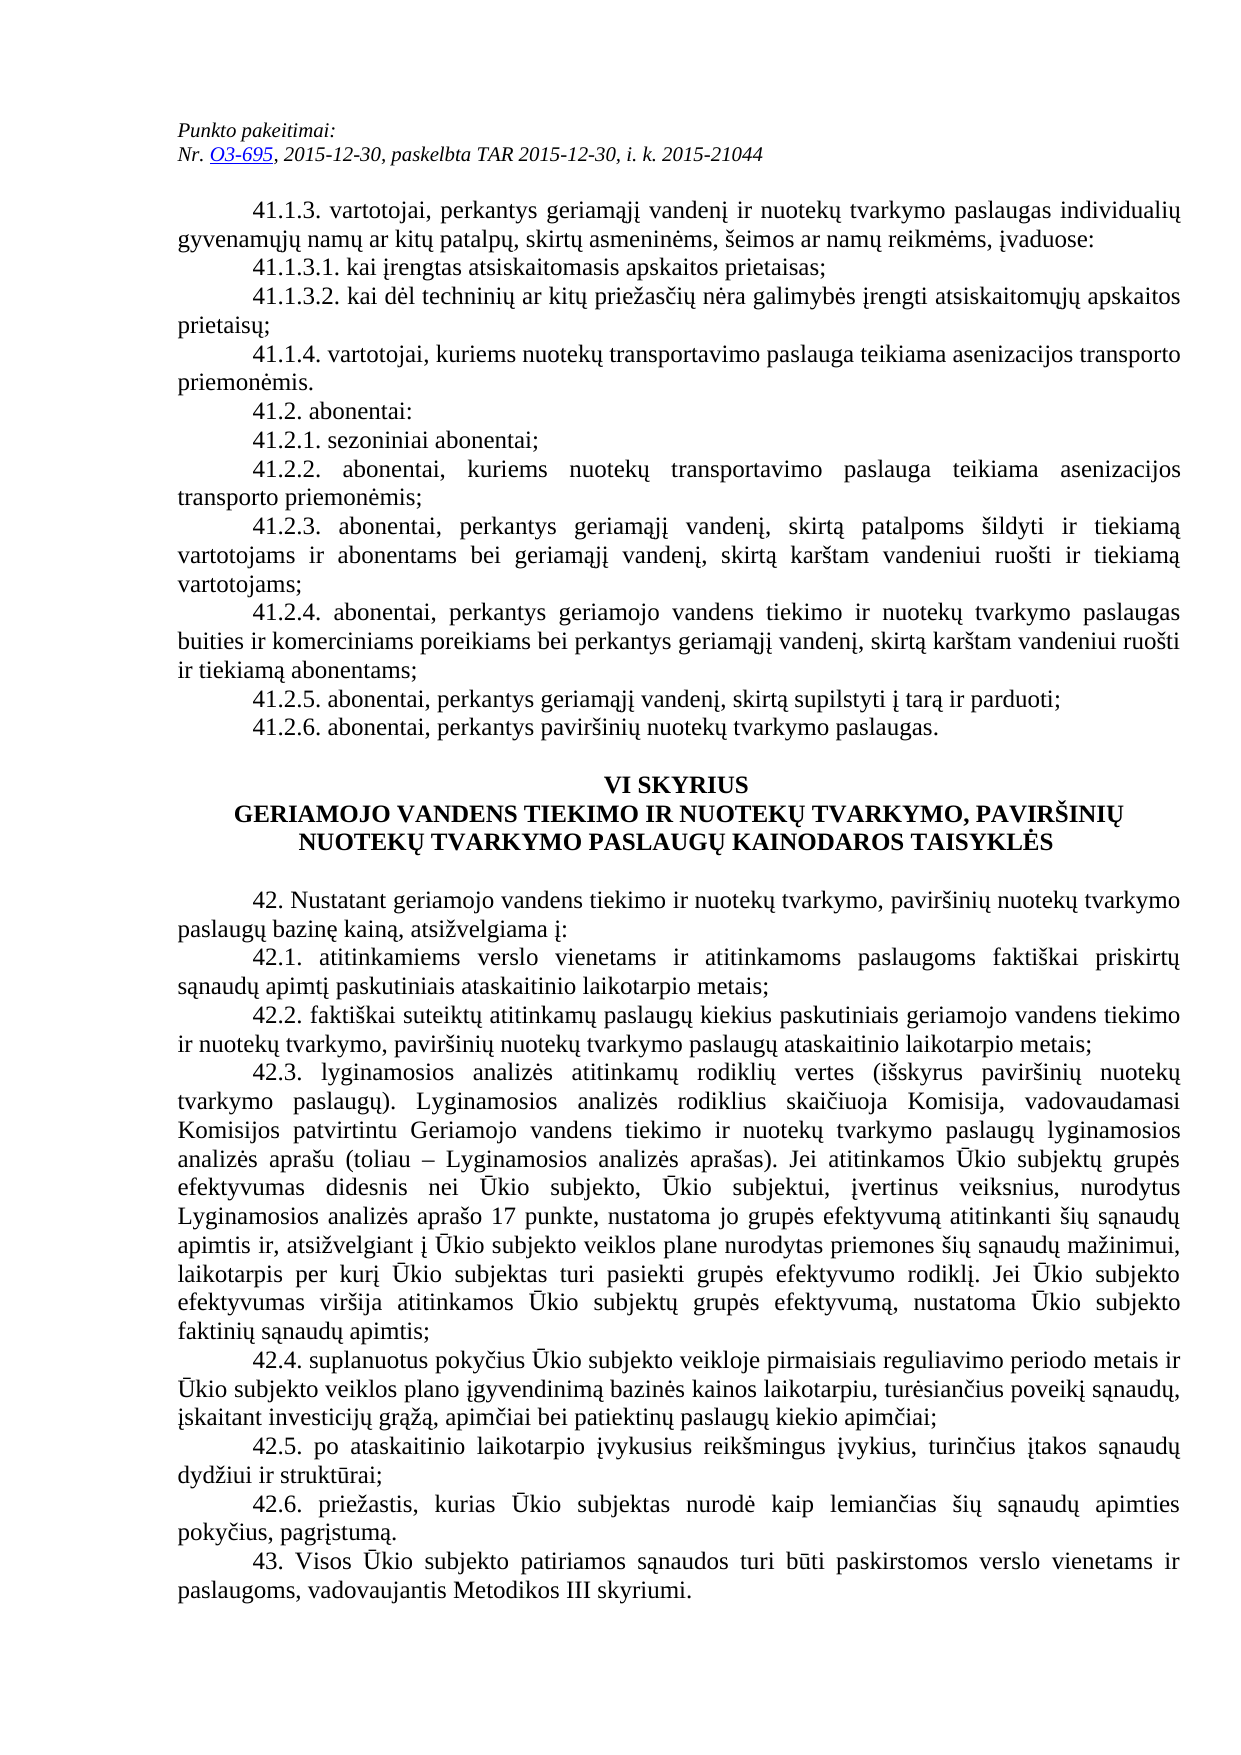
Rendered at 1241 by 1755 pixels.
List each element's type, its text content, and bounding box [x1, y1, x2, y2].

text 41.2. abonentai: [177, 396, 1181, 425]
text 41.2.4. abonentai, perkantys geriamojo vandens tiekimo ir nuotekų tvarkymo paslaugas buities ir komerciniams poreikiams bei perkantys geriamąjį vandenį, skirtą karštam vandeniui ruošti ir tiekiamą abonentams; [177, 597, 1181, 684]
text 43. Visos Ūkio subjekto patiriamos sąnaudos turi būti paskirstomos verslo vienetams ir paslaugoms, vadovaujantis Metodikos III skyriumi. [177, 1546, 1181, 1604]
text 41.2.2. abonentai, kuriems nuotekų transportavimo paslauga teikiama asenizacijos transporto priemonėmis; [177, 454, 1181, 511]
text VI SKYRIUS [177, 770, 1181, 799]
text 41.1.4. vartotojai, kuriems nuotekų transportavimo paslauga teikiama asenizacijos transporto priemonėmis. [177, 339, 1181, 396]
text 42.4. suplanuotus pokyčius Ūkio subjekto veikloje pirmaisiais reguliavimo periodo metais ir Ūkio subjekto veiklos plano įgyvendinimą bazinės kainos laikotarpiu, turėsiančius poveikį sąnaudų, įskaitant investicijų grąžą, apimčiai bei patiektinų paslaugų kiekio apimčiai; [177, 1345, 1181, 1431]
text 42.6. priežastis, kurias Ūkio subjektas nurodė kaip lemiančias šių sąnaudų apimties pokyčius, pagrįstumą. [177, 1489, 1181, 1546]
text 41.1.3.1. kai įrengtas atsiskaitomasis apskaitos prietaisas; [177, 252, 1181, 281]
text 41.2.5. abonentai, perkantys geriamąjį vandenį, skirtą supilstyti į tarą ir parduoti; [177, 684, 1181, 712]
text 42.3. lyginamosios analizės atitinkamų rodiklių vertes (išskyrus paviršinių nuotekų tvarkymo paslaugų). Lyginamosios analizės rodiklius skaičiuoja Komisija, vadovaudamasi Komisijos patvirtintu Geriamojo vandens tiekimo ir nuotekų tvarkymo paslaugų lyginamosios analizės aprašu (toliau – Lyginamosios analizės aprašas). Jei atitinkamos Ūkio subjektų grupės efektyvumas didesnis nei Ūkio subjekto, Ūkio subjektui, įvertinus veiksnius, nurodytus Lyginamosios analizės aprašo 17 punkte, nustatoma jo grupės efektyvumą atitinkanti šių sąnaudų apimtis ir, atsižvelgiant į Ūkio subjekto veiklos plane nurodytas priemones šių sąnaudų mažinimui, laikotarpis per kurį Ūkio subjektas turi pasiekti grupės efektyvumo rodiklį. Jei Ūkio subjekto efektyvumas viršija atitinkamos Ūkio subjektų grupės efektyvumą, nustatoma Ūkio subjekto faktinių sąnaudų apimtis; [177, 1057, 1181, 1345]
text 41.2.6. abonentai, perkantys paviršinių nuotekų tvarkymo paslaugas. [177, 712, 1181, 741]
text 42.5. po ataskaitinio laikotarpio įvykusius reikšmingus įvykius, turinčius įtakos sąnaudų dydžiui ir struktūrai; [177, 1431, 1181, 1489]
text 42. Nustatant geriamojo vandens tiekimo ir nuotekų tvarkymo, paviršinių nuotekų tvarkymo paslaugų bazinę kainą, atsižvelgiama į: [177, 885, 1181, 942]
text Punkto pakeitimai: [177, 118, 1181, 142]
text 41.2.3. abonentai, perkantys geriamąjį vandenį, skirtą patalpoms šildyti ir tiekiamą vartotojams ir abonentams bei geriamąjį vandenį, skirtą karštam vandeniui ruošti ir tiekiamą vartotojams; [177, 511, 1181, 597]
text 41.2.1. sezoniniai abonentai; [177, 425, 1181, 454]
text 42.2. faktiškai suteiktų atitinkamų paslaugų kiekius paskutiniais geriamojo vandens tiekimo ir nuotekų tvarkymo, paviršinių nuotekų tvarkymo paslaugų ataskaitinio laikotarpio metais; [177, 1000, 1181, 1057]
text 41.1.3.2. kai dėl techninių ar kitų priežasčių nėra galimybės įrengti atsiskaitomųjų apskaitos prietaisų; [177, 281, 1181, 339]
text GERIAMOJO VANDENS TIEKIMO IR NUOTEKŲ TVARKYMO, PAVIRŠINIŲ NUOTEKŲ TVARKYMO PASLAUGŲ KAINODAROS TAISYKLĖS [177, 799, 1181, 856]
text 42.1. atitinkamiems verslo vienetams ir atitinkamoms paslaugoms faktiškai priskirtų sąnaudų apimtį paskutiniais ataskaitinio laikotarpio metais; [177, 942, 1181, 1000]
text 41.1.3. vartotojai, perkantys geriamąjį vandenį ir nuotekų tvarkymo paslaugas individualių gyvenamųjų namų ar kitų patalpų, skirtų asmeninėms, šeimos ar namų reikmėms, įvaduose: [177, 195, 1181, 252]
text Nr. O3-695, 2015-12-30, paskelbta TAR 2015-12-30, i. k. 2015-21044 [177, 142, 1181, 166]
